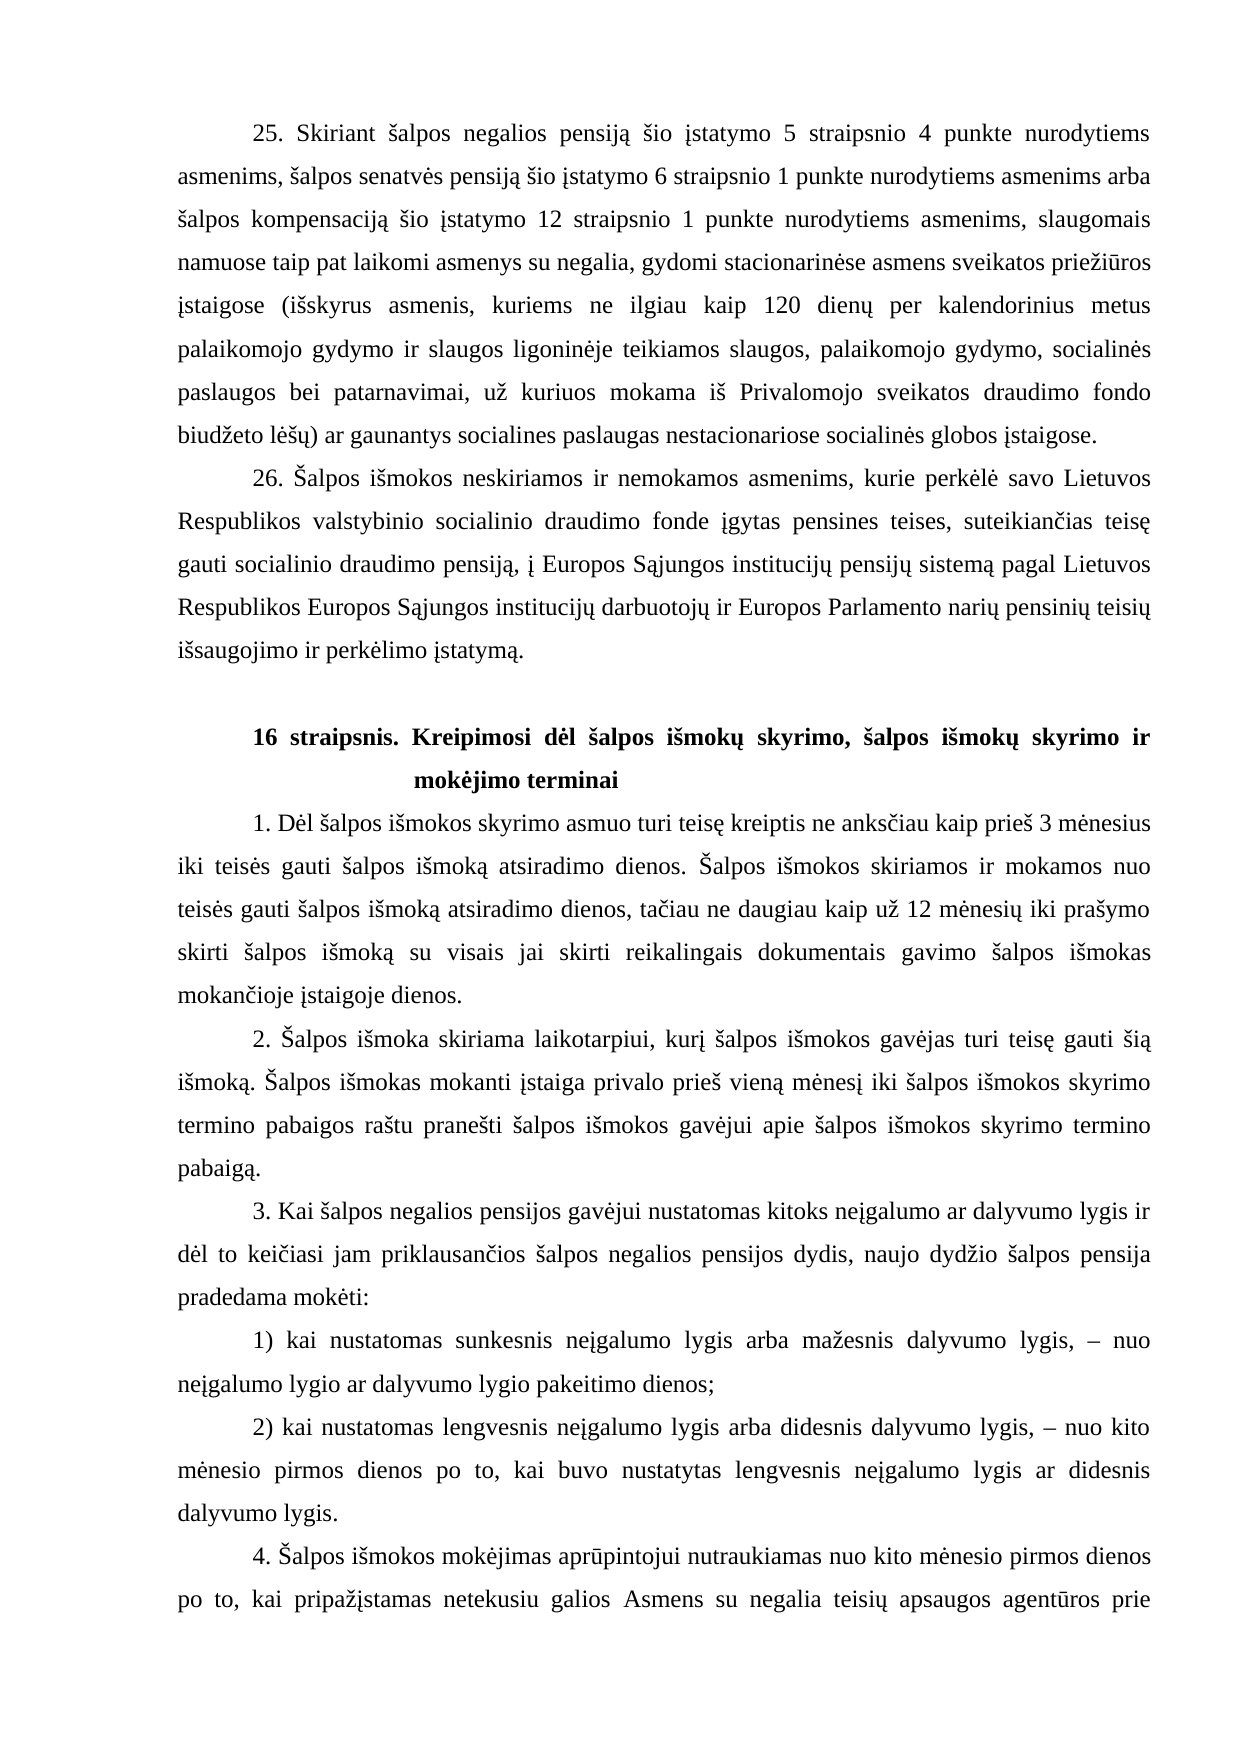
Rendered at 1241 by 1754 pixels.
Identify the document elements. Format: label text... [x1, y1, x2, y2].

text 2) kai nustatomas lengvesnis neįgalumo lygis arba didesnis dalyvumo lygis, – nuo kito mėnesio pirmos dienos po to, kai buvo nustatytas lengvesnis neįgalumo lygis ar didesnis dalyvumo lygis. [177, 1412, 1152, 1527]
text 3. Kai šalpos negalios pensijos gavėjui nustatomas kitoks neįgalumo ar dalyvumo lygis ir dėl to keičiasi jam priklausančios šalpos negalios pensijos dydis, naujo dydžio šalpos pensija pradedama mokėti: [177, 1196, 1152, 1311]
text 26. Šalpos išmokos neskiriamos ir nemokamos asmenims, kurie perkėlė savo Lietuvos Respublikos valstybinio socialinio draudimo fonde įgytas pensines teises, suteikiančias teisę gauti socialinio draudimo pensiją, į Europos Sąjungos institucijų pensijų sistemą pagal Lietuvos Respublikos Europos Sąjungos institucijų darbuotojų ir Europos Parlamento narių pensinių teisių išsaugojimo ir perkėlimo įstatymą. [177, 463, 1152, 664]
text 4. Šalpos išmokos mokėjimas aprūpintojui nutraukiamas nuo kito mėnesio pirmos dienos po to, kai pripažįstamas netekusiu galios Asmens su negalia teisių apsaugos agentūros prie [177, 1541, 1152, 1613]
text 1) kai nustatomas sunkesnis neįgalumo lygis arba mažesnis dalyvumo lygis, – nuo neįgalumo lygio ar dalyvumo lygio pakeitimo dienos; [177, 1326, 1152, 1397]
text 1. Dėl šalpos išmokos skyrimo asmuo turi teisę kreiptis ne anksčiau kaip prieš 3 mėnesius iki teisės gauti šalpos išmoką atsiradimo dienos. Šalpos išmokos skiriamos ir mokamos nuo teisės gauti šalpos išmoką atsiradimo dienos, tačiau ne daugiau kaip už 12 mėnesių iki prašymo skirti šalpos išmoką su visais jai skirti reikalingais dokumentais gavimo šalpos išmokas mokančioje įstaigoje dienos. [177, 808, 1152, 1009]
text 2. Šalpos išmoka skiriama laikotarpiui, kurį šalpos išmokos gavėjas turi teisę gauti šią išmoką. Šalpos išmokas mokanti įstaiga privalo prieš vieną mėnesį iki šalpos išmokos skyrimo termino pabaigos raštu pranešti šalpos išmokos gavėjui apie šalpos išmokos skyrimo termino pabaigą. [177, 1024, 1152, 1182]
text 25. Skiriant šalpos negalios pensiją šio įstatymo 5 straipsnio 4 punkte nurodytiems asmenims, šalpos senatvės pensiją šio įstatymo 6 straipsnio 1 punkte nurodytiems asmenims arba šalpos kompensaciją šio įstatymo 12 straipsnio 1 punkte nurodytiems asmenims, slaugomais namuose taip pat laikomi asmenys su negalia, gydomi stacionarinėse asmens sveikatos priežiūros įstaigose (išskyrus asmenis, kuriems ne ilgiau kaip 120 dienų per kalendorinius metus palaikomojo gydymo ir slaugos ligoninėje teikiamos slaugos, palaikomojo gydymo, socialinės paslaugos bei patarnavimai, už kuriuos mokama iš Privalomojo sveikatos draudimo fondo biudžeto lėšų) ar gaunantys socialines paslaugas nestacionariose socialinės globos įstaigose. [177, 118, 1152, 449]
text 16 straipsnis. Kreipimosi dėl šalpos išmokų skyrimo, šalpos išmokų skyrimo ir mokėjimo terminai [252, 722, 1152, 794]
